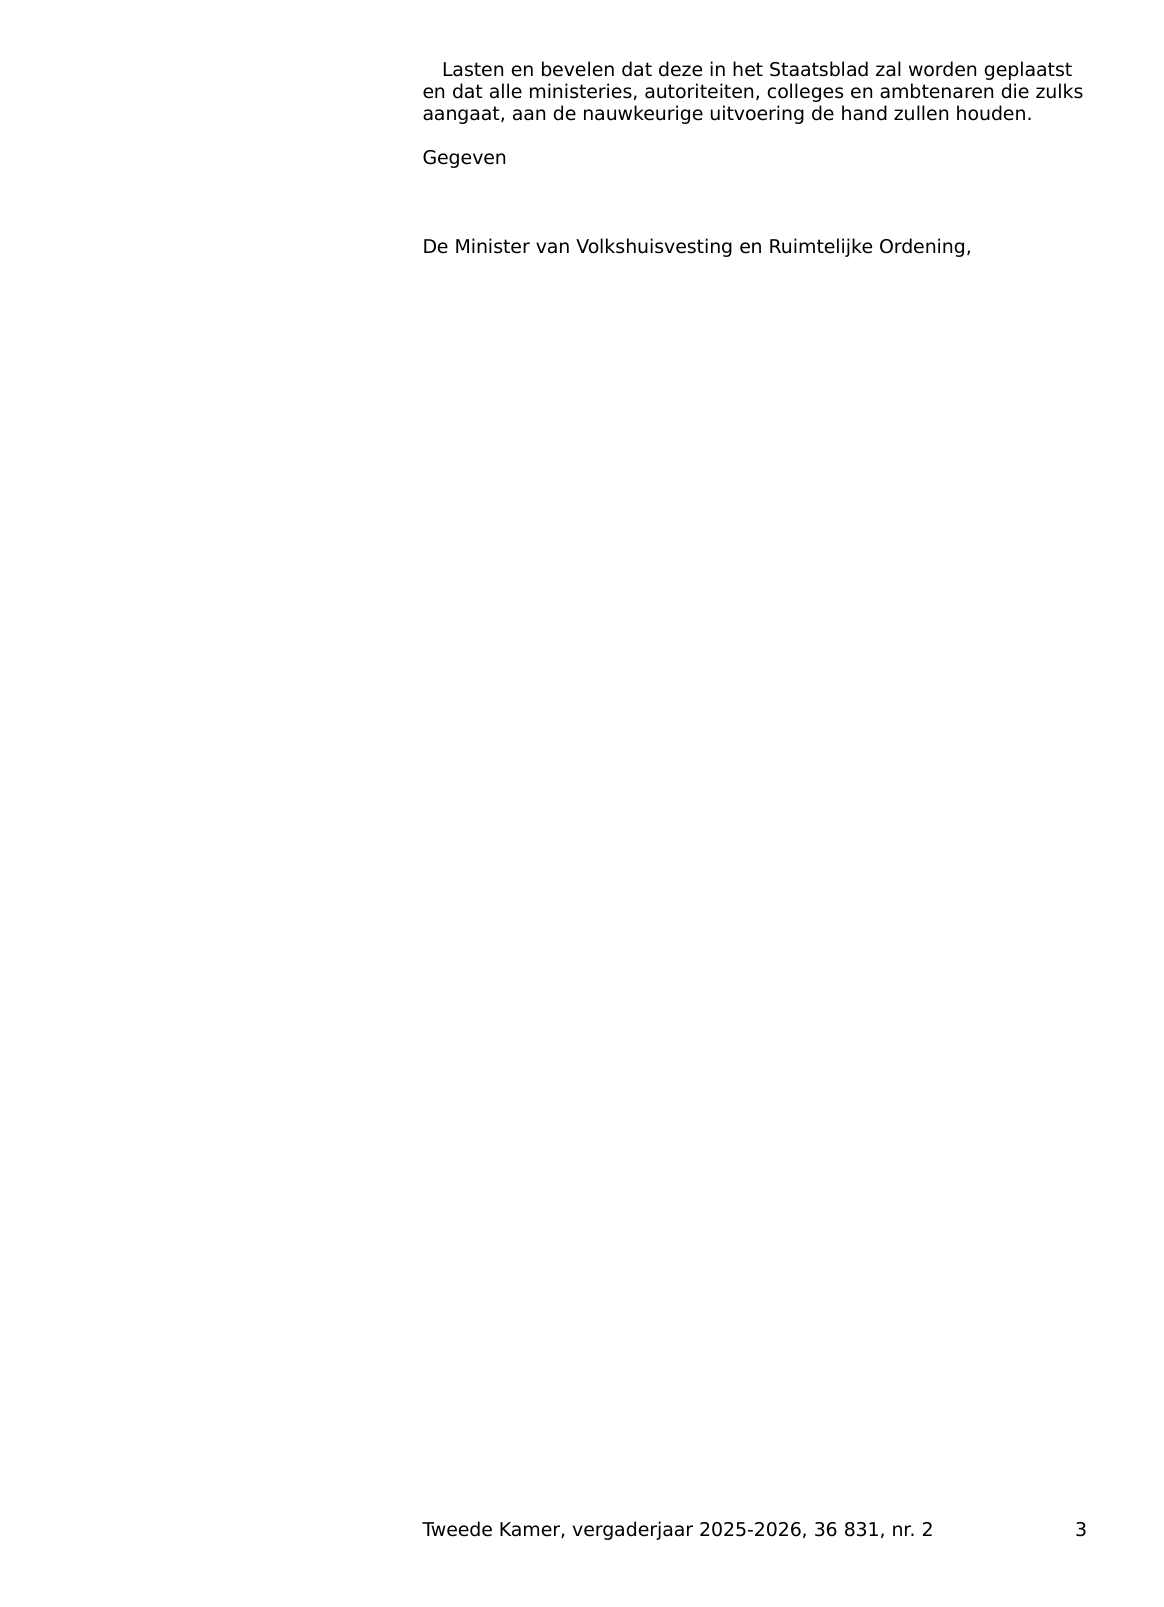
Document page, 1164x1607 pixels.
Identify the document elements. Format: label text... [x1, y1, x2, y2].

text Gegeven [422, 147, 1087, 169]
text De Minister van Volkshuisvesting en Ruimtelijke Ordening, [422, 236, 1087, 258]
text Lasten en bevelen dat deze in het Staatsblad zal worden geplaatst en dat alle ministeries, autoriteiten, colleges en ambtenaren die zulks aangaat, aan de nauwkeurige uitvoering de hand zullen houden. [422, 59, 1087, 125]
